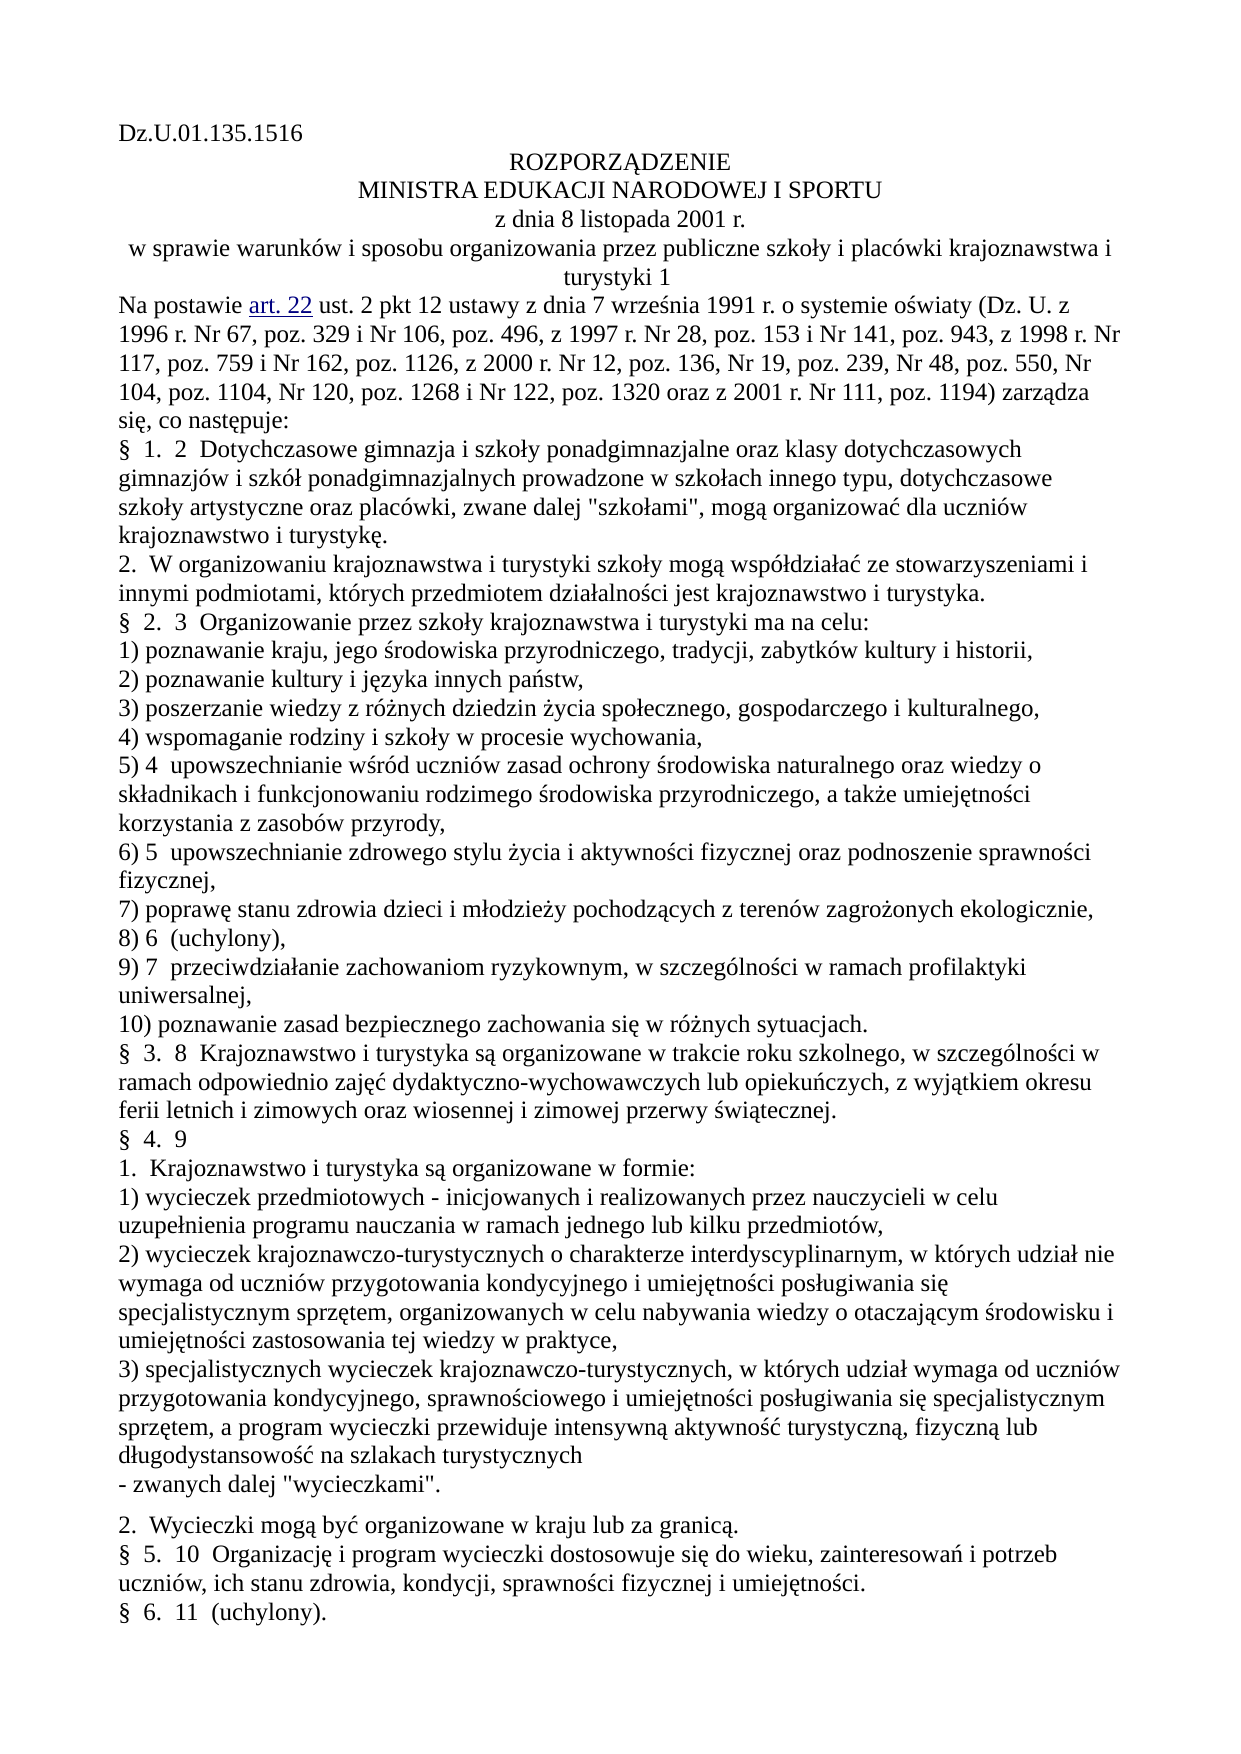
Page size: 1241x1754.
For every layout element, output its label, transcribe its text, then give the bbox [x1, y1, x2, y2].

text z dnia 8 listopada 2001 r. [118, 204, 1122, 233]
text Dz.U.01.135.1516 [118, 118, 1122, 147]
text w sprawie warunków i sposobu organizowania przez publiczne szkoły i placówki krajoznawstwa i turystyki 1 [118, 233, 1122, 291]
text 1) poznawanie kraju, jego środowiska przyrodniczego, tradycji, zabytków kultury i historii, [118, 636, 1122, 664]
text § 4. 9 [118, 1124, 1122, 1153]
text 5) 4 upowszechnianie wśród uczniów zasad ochrony środowiska naturalnego oraz wiedzy o składnikach i funkcjonowaniu rodzimego środowiska przyrodniczego, a także umiejętności korzystania z zasobów przyrody, [118, 751, 1122, 837]
text 7) poprawę stanu zdrowia dzieci i młodzieży pochodzących z terenów zagrożonych ekologicznie, [118, 894, 1122, 923]
text 4) wspomaganie rodziny i szkoły w procesie wychowania, [118, 722, 1122, 751]
text 6) 5 upowszechnianie zdrowego stylu życia i aktywności fizycznej oraz podnoszenie sprawności fizycznej, [118, 837, 1122, 894]
text 3) specjalistycznych wycieczek krajoznawczo-turystycznych, w których udział wymaga od uczniów przygotowania kondycyjnego, sprawnościowego i umiejętności posługiwania się specjalistycznym sprzętem, a program wycieczki przewiduje intensywną aktywność turystyczną, fizyczną lub długodystansowość na szlakach turystycznych [118, 1354, 1122, 1469]
text § 2. 3 Organizowanie przez szkoły krajoznawstwa i turystyki ma na celu: [118, 607, 1122, 636]
text 1) wycieczek przedmiotowych - inicjowanych i realizowanych przez nauczycieli w celu uzupełnienia programu nauczania w ramach jednego lub kilku przedmiotów, [118, 1182, 1122, 1239]
text 9) 7 przeciwdziałanie zachowaniom ryzykownym, w szczególności w ramach profilaktyki uniwersalnej, [118, 952, 1122, 1009]
text 1. Krajoznawstwo i turystyka są organizowane w formie: [118, 1153, 1122, 1182]
text 10) poznawanie zasad bezpiecznego zachowania się w różnych sytuacjach. [118, 1009, 1122, 1038]
text 2) wycieczek krajoznawczo-turystycznych o charakterze interdyscyplinarnym, w których udział nie wymaga od uczniów przygotowania kondycyjnego i umiejętności posługiwania się specjalistycznym sprzętem, organizowanych w celu nabywania wiedzy o otaczającym środowisku i umiejętności zastosowania tej wiedzy w praktyce, [118, 1239, 1122, 1354]
text § 1. 2 Dotychczasowe gimnazja i szkoły ponadgimnazjalne oraz klasy dotychczasowych gimnazjów i szkół ponadgimnazjalnych prowadzone w szkołach innego typu, dotychczasowe szkoły artystyczne oraz placówki, zwane dalej "szkołami", mogą organizować dla uczniów krajoznawstwo i turystykę. [118, 434, 1122, 549]
text 2) poznawanie kultury i języka innych państw, [118, 664, 1122, 693]
text Na postawie art. 22 ust. 2 pkt 12 ustawy z dnia 7 września 1991 r. o systemie oświaty (Dz. U. z 1996 r. Nr 67, poz. 329 i Nr 106, poz. 496, z 1997 r. Nr 28, poz. 153 i Nr 141, poz. 943, z 1998 r. Nr 117, poz. 759 i Nr 162, poz. 1126, z 2000 r. Nr 12, poz. 136, Nr 19, poz. 239, Nr 48, poz. 550, Nr 104, poz. 1104, Nr 120, poz. 1268 i Nr 122, poz. 1320 oraz z 2001 r. Nr 111, poz. 1194) zarządza się, co następuje: [118, 291, 1122, 434]
text 3) poszerzanie wiedzy z różnych dziedzin życia społecznego, gospodarczego i kulturalnego, [118, 693, 1122, 722]
text § 5. 10 Organizację i program wycieczki dostosowuje się do wieku, zainteresowań i potrzeb uczniów, ich stanu zdrowia, kondycji, sprawności fizycznej i umiejętności. [118, 1539, 1122, 1597]
text § 3. 8 Krajoznawstwo i turystyka są organizowane w trakcie roku szkolnego, w szczególności w ramach odpowiednio zajęć dydaktyczno-wychowawczych lub opiekuńczych, z wyjątkiem okresu ferii letnich i zimowych oraz wiosennej i zimowej przerwy świątecznej. [118, 1038, 1122, 1124]
text - zwanych dalej "wycieczkami". [118, 1469, 1122, 1498]
text § 6. 11 (uchylony). [118, 1597, 1122, 1626]
text 2. W organizowaniu krajoznawstwa i turystyki szkoły mogą współdziałać ze stowarzyszeniami i innymi podmiotami, których przedmiotem działalności jest krajoznawstwo i turystyka. [118, 549, 1122, 607]
text 2. Wycieczki mogą być organizowane w kraju lub za granicą. [118, 1511, 1122, 1539]
text ROZPORZĄDZENIE [118, 147, 1122, 176]
text 8) 6 (uchylony), [118, 923, 1122, 952]
text MINISTRA EDUKACJI NARODOWEJ I SPORTU [118, 176, 1122, 204]
